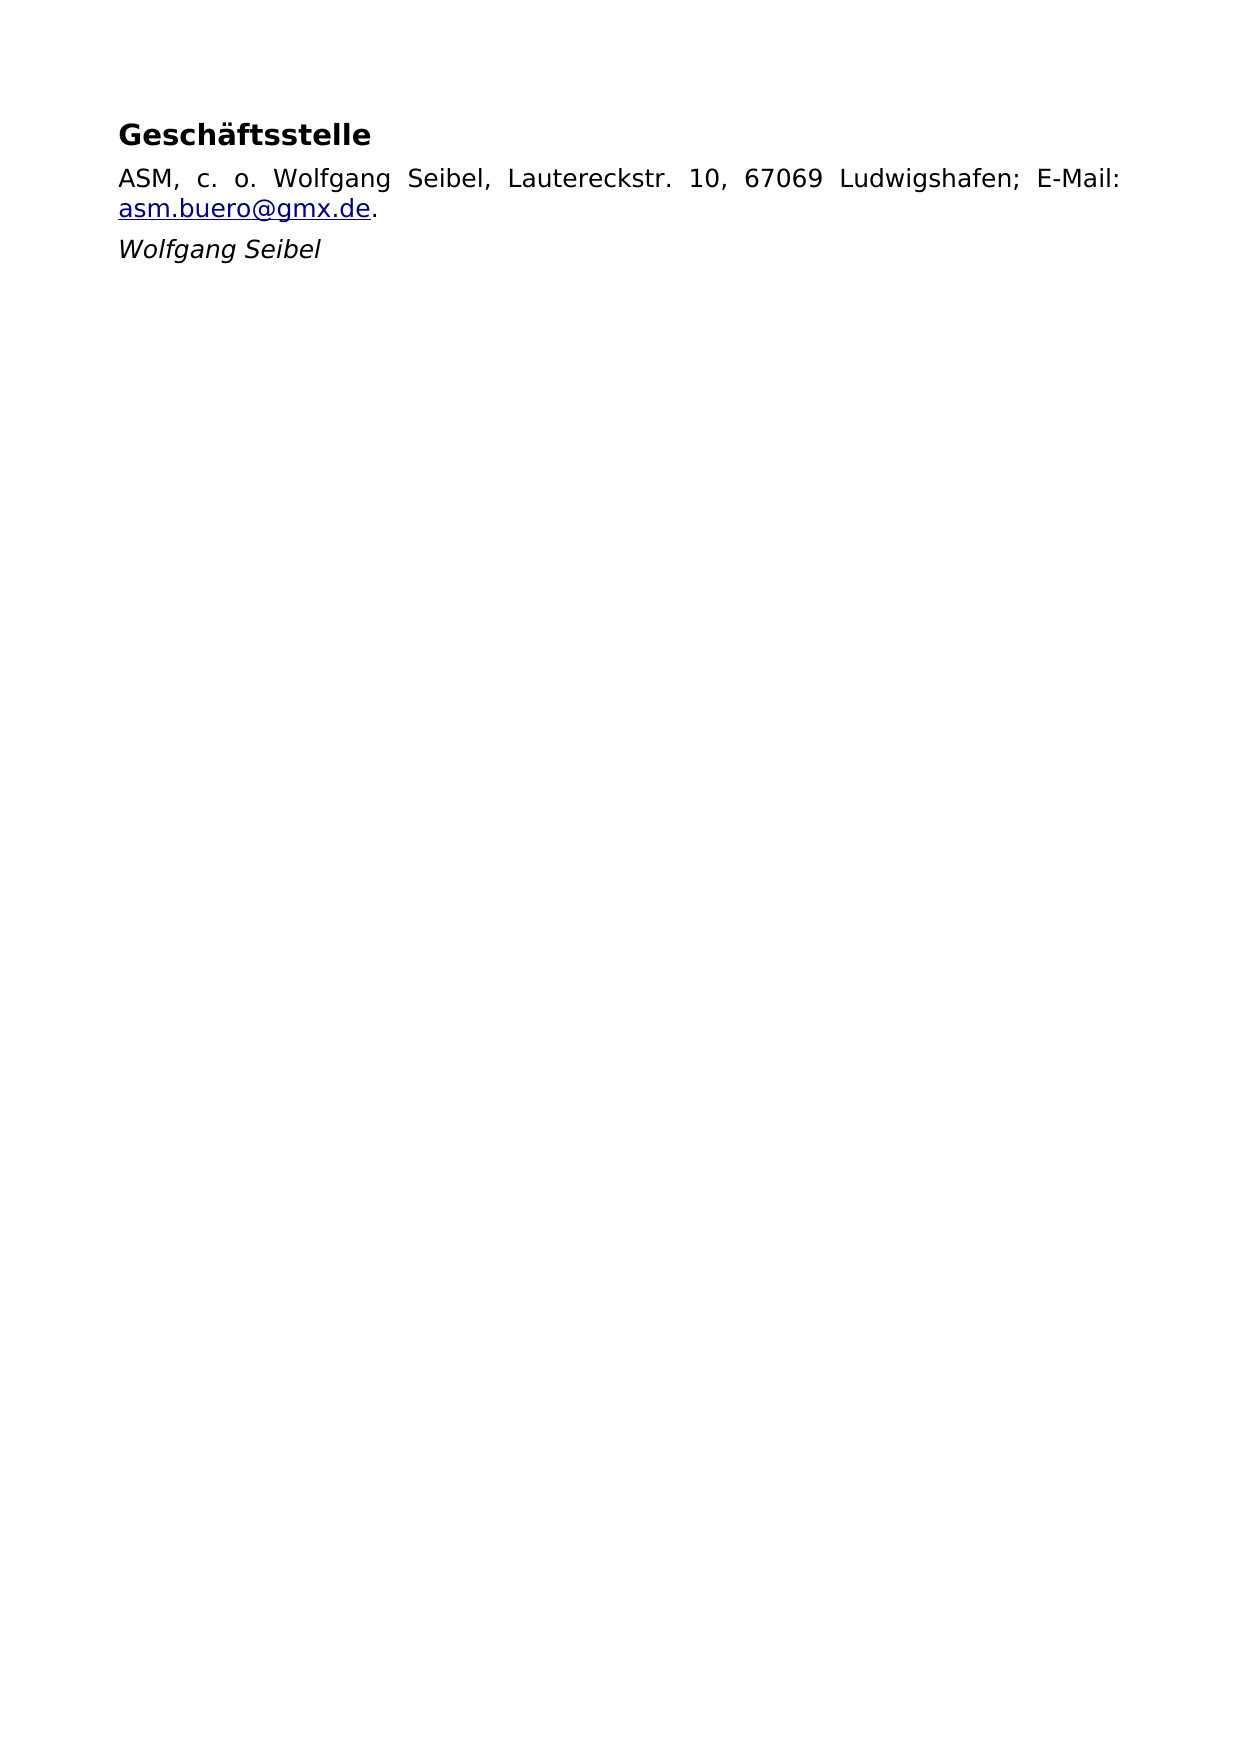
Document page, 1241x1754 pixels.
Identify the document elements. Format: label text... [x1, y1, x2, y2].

text Wolfgang Seibel [118, 235, 1122, 264]
text ASM, c. o. Wolfgang Seibel, Lautereckstr. 10, 67069 Ludwigshafen; E-Mail: asm.buero@gmx.de. [118, 164, 1122, 223]
subtitle Geschäftsstelle [118, 118, 1122, 152]
